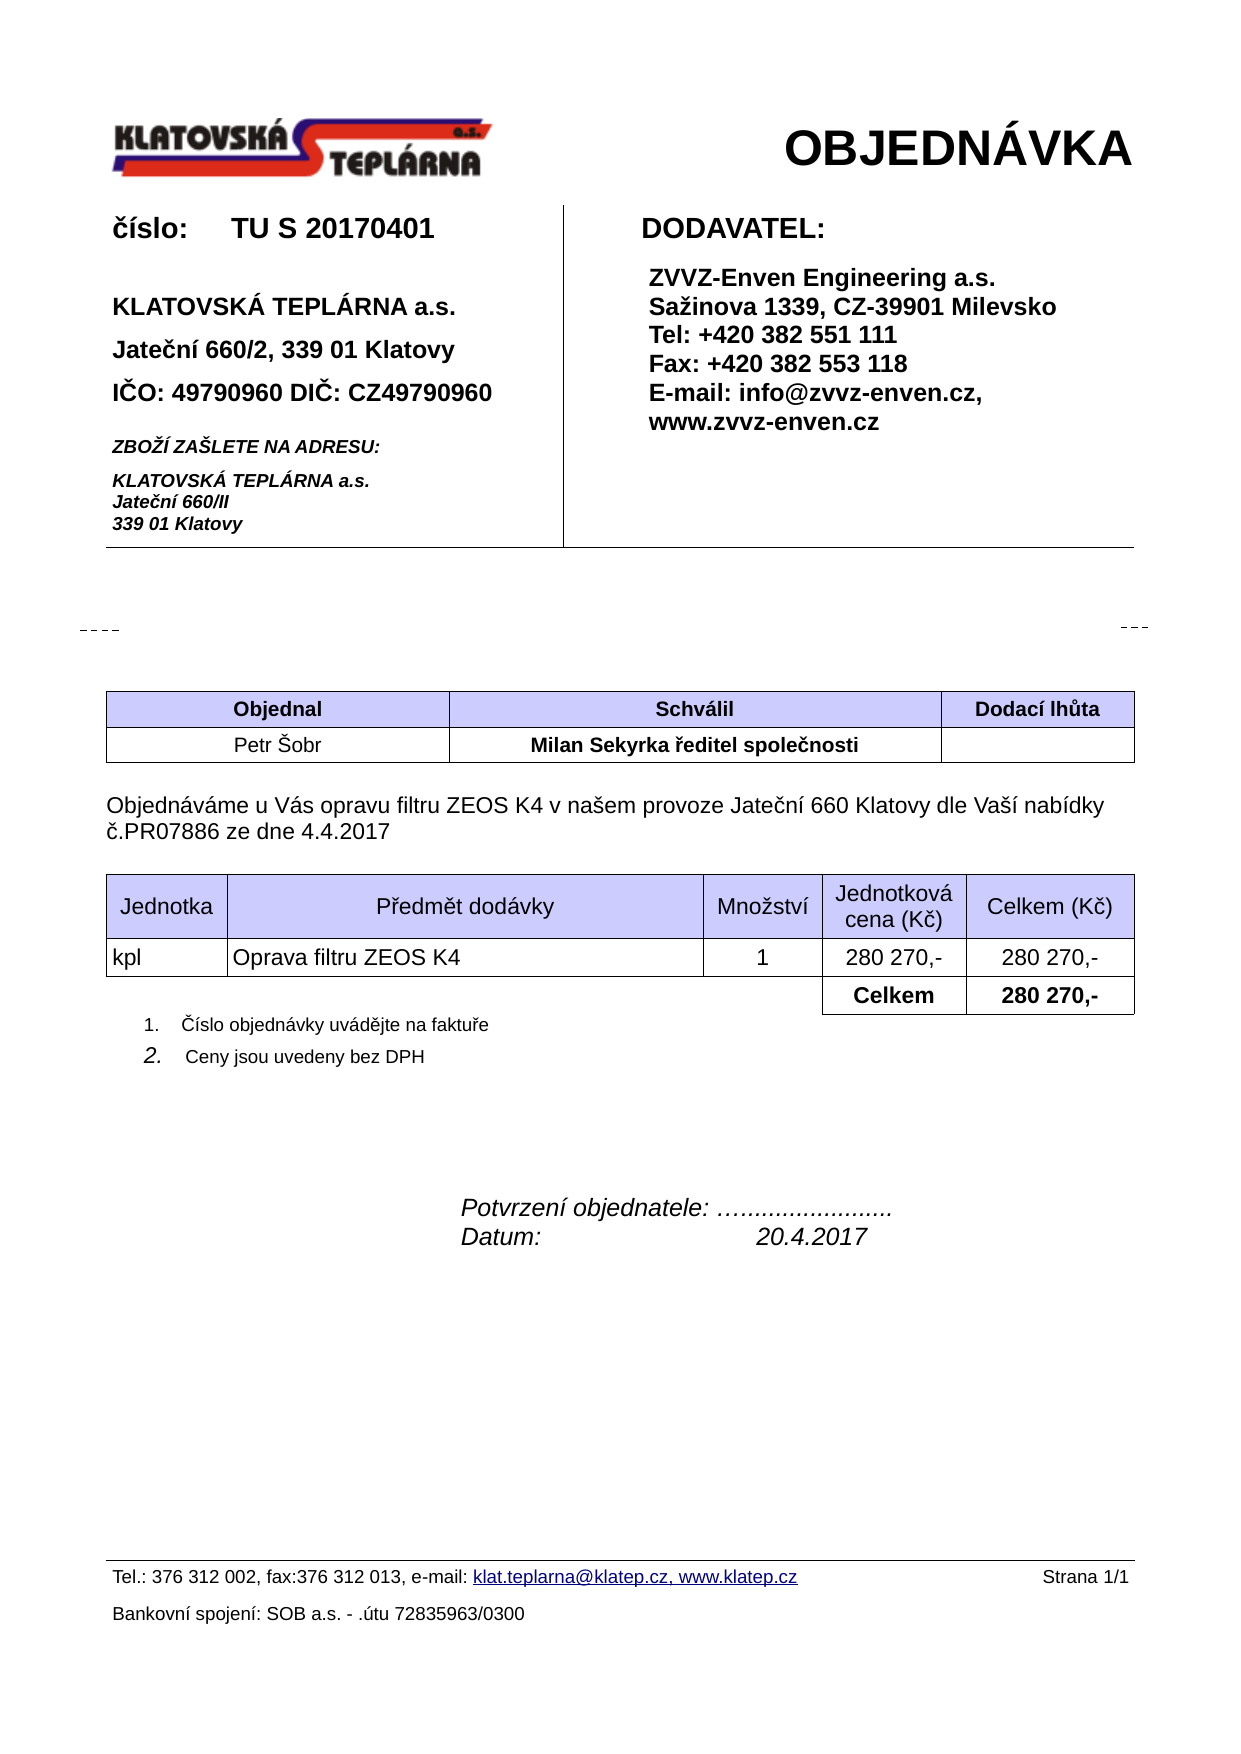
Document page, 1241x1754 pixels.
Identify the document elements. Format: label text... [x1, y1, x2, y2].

table_header Objednal [107, 692, 449, 727]
table_header Celkem (Kč) [967, 875, 1134, 938]
text Fax: +420 382 553 118 [648, 349, 1113, 378]
table_header DODAVATEL: [564, 205, 1134, 547]
text Sažinova 1339, CZ-39901 Milevsko [648, 292, 1113, 320]
picture [106, 118, 496, 183]
table_cell [703, 977, 822, 1014]
table_header Jednotková cena (Kč) [823, 875, 966, 938]
table_header Dodací lhůta [942, 692, 1134, 727]
table_cell ZBOŽÍ ZAŠLETE NA ADRESU: KLATOVSKÁ TEPLÁRNA a.s. Jateční 660/II 339 01 Klatovy [106, 412, 563, 547]
table_cell 1 [704, 939, 822, 976]
table_cell [227, 977, 703, 1014]
table_cell 280 270,- [823, 939, 966, 976]
text ZVVZ-Enven Engineering a.s. [648, 263, 1113, 292]
table_cell [942, 728, 1134, 762]
table_header Předmět dodávky [228, 875, 703, 938]
table_header Schválil [450, 692, 941, 727]
table_cell 280 270,- [967, 939, 1134, 976]
table_cell 280 270,- [967, 977, 1134, 1014]
text Datum: 20.4.2017 [461, 1222, 1134, 1251]
table_cell Milan Sekyrka ředitel společnosti [450, 728, 941, 762]
table_header Jednotka [107, 875, 227, 938]
text www.zvvz-enven.cz [648, 407, 1113, 435]
table_cell Oprava filtru ZEOS K4 [228, 939, 703, 976]
table_header TU S 20170401 [225, 205, 563, 250]
table_cell [106, 977, 227, 1014]
table_cell kpl [107, 939, 227, 976]
table_cell Celkem [823, 977, 966, 1014]
table_cell KLATOVSKÁ TEPLÁRNA a.s. Jateční 660/2, 339 01 Klatovy IČO: 49790960 DIČ: CZ49790960 [106, 250, 563, 412]
table_header Množství [704, 875, 822, 938]
text E-mail: info@zvvz-enven.cz, [648, 378, 1113, 407]
table_cell Petr Šobr [107, 728, 449, 762]
table_header Objednáváme u Vás opravu filtru ZEOS K4 v našem provoze Jateční 660 Klatovy dle Vaší nabídky č.PR07886 ze dne 4.4.2017 [106, 792, 1134, 844]
table_header číslo: [106, 205, 225, 250]
text Potvrzení objednatele: …...................... [461, 1193, 1134, 1222]
text Tel: +420 382 551 111 [648, 320, 1113, 349]
list Číslo objednávky uvádějte na faktuře [144, 1014, 1134, 1036]
